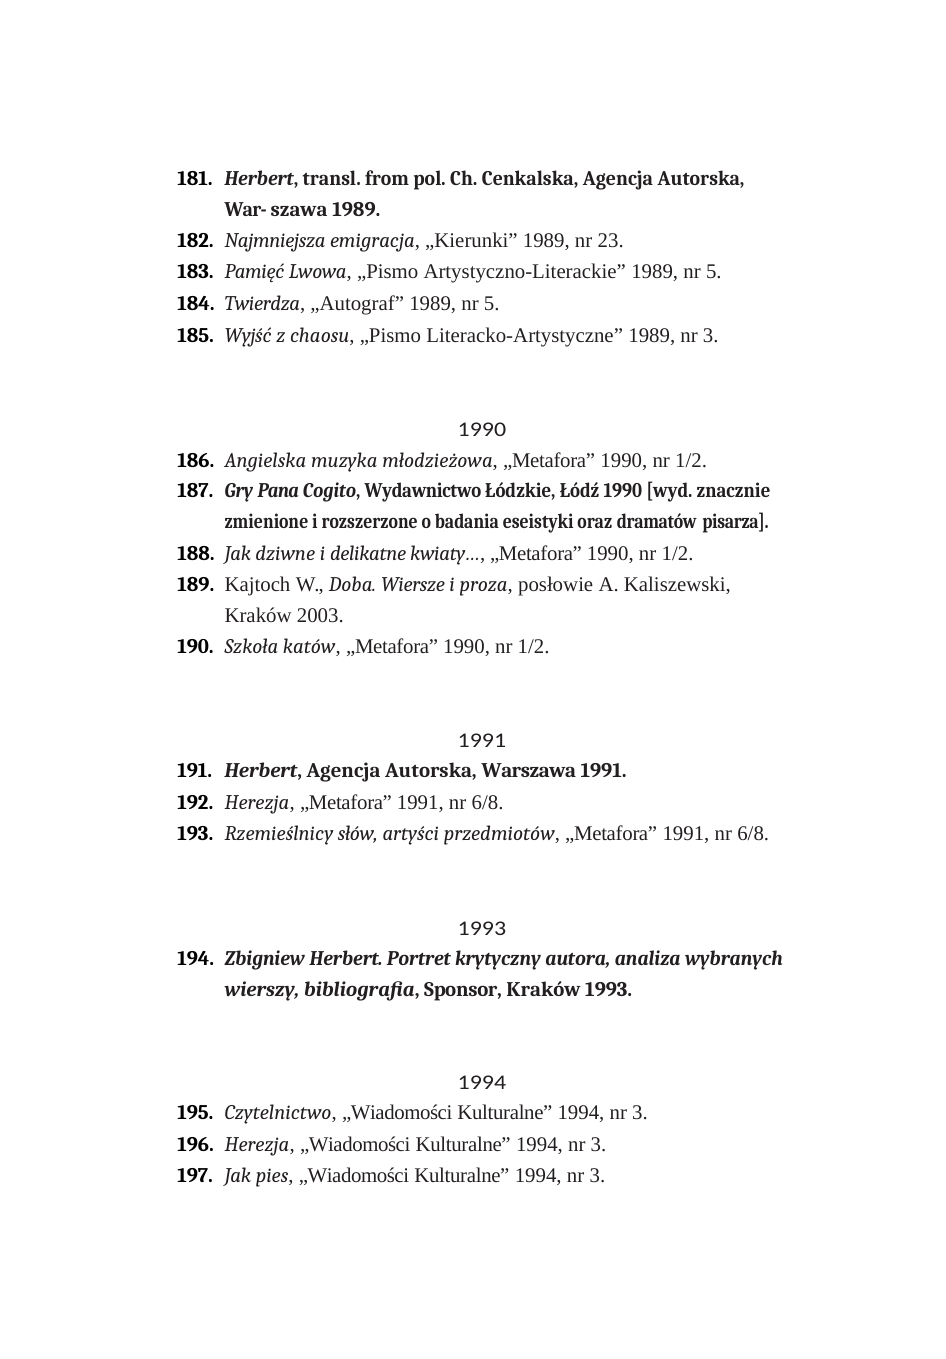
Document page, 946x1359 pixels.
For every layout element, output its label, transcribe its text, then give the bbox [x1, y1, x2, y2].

list Szkoła katów, „Metafora” 1990, nr 1/2. [177, 634, 814, 658]
list Czytelnictwo, „Wiadomości Kulturalne” 1994, nr 3. [177, 1100, 814, 1125]
subtitle Gry Pana Cogito, Wydawnictwo Łódzkie, Łódź 1990 [wyd. znacznie zmienione i rozszerzone o badania eseistyki oraz dramatów pisarza]. [177, 479, 787, 534]
text 1994 [203, 1069, 760, 1094]
text 1990 [203, 416, 760, 442]
list Pamięć Lwowa, „Pismo Artystyczno-Literackie” 1989, nr 5. [177, 259, 814, 284]
subtitle Herbert, Agencja Autorska, Warszawa 1991. [177, 759, 814, 783]
list Herezja, „Metafora” 1991, nr 6/8. [177, 790, 814, 814]
list Najmniejsza emigracja, „Kierunki” 1989, nr 23. [177, 228, 814, 253]
list Herezja, „Wiadomości Kulturalne” 1994, nr 3. [177, 1132, 814, 1157]
text 1991 [203, 728, 760, 753]
list Zbigniew Herbert. Portret krytyczny autora, analiza wybranych wierszy, bibliografia, Sponsor, Kraków 1993. [177, 947, 787, 1001]
list Jak pies, „Wiadomości Kulturalne” 1994, nr 3. [177, 1163, 814, 1188]
list Wyjść z chaosu, „Pismo Literacko-Artystyczne” 1989, nr 3. [177, 322, 814, 347]
subtitle Herbert, transl. from pol. Ch. Cenkalska, Agencja Autorska, War- szawa 1989. [177, 167, 787, 222]
text 1993 [203, 915, 760, 941]
list Kajtoch W., Doba. Wiersze i proza, posłowie A. Kaliszewski, Kraków 2003. [177, 572, 787, 627]
list Rzemieślnicy słów, artyści przedmiotów, „Metafora” 1991, nr 6/8. [177, 821, 814, 846]
list Jak dziwne i delikatne kwiaty…, „Metafora” 1990, nr 1/2. [177, 540, 814, 565]
list Twierdza, „Autograf” 1989, nr 5. [177, 291, 814, 316]
list Angielska muzyka młodzieżowa, „Metafora” 1990, nr 1/2. [177, 448, 814, 472]
